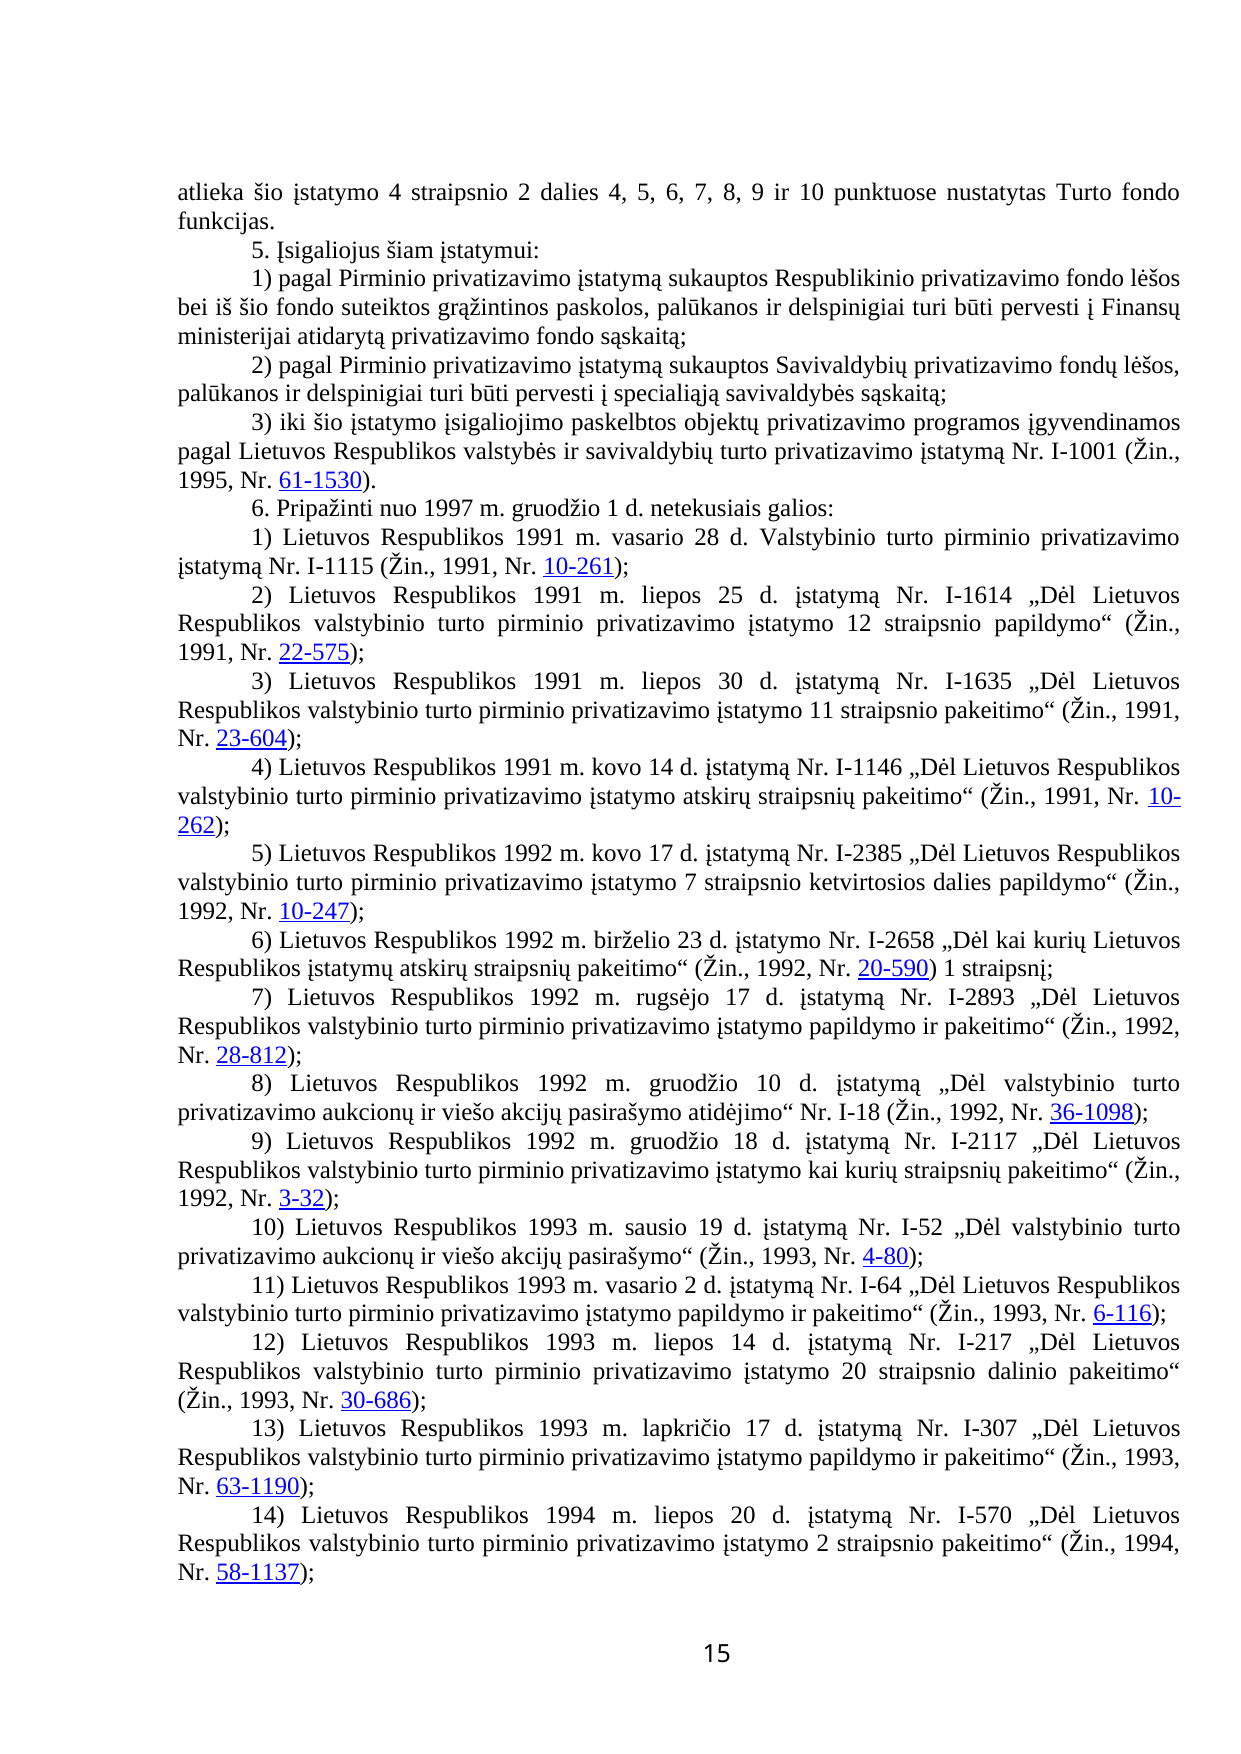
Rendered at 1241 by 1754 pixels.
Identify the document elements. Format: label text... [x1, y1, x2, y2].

text 14) Lietuvos Respublikos 1994 m. liepos 20 d. įstatymą Nr. I-570 „Dėl Lietuvos Respublikos valstybinio turto pirminio privatizavimo įstatymo 2 straipsnio pakeitimo“ (Žin., 1994, Nr. 58-1137); [177, 1500, 1181, 1586]
text 2) Lietuvos Respublikos 1991 m. liepos 25 d. įstatymą Nr. I-1614 „Dėl Lietuvos Respublikos valstybinio turto pirminio privatizavimo įstatymo 12 straipsnio papildymo“ (Žin., 1991, Nr. 22-575); [177, 580, 1181, 666]
text 13) Lietuvos Respublikos 1993 m. lapkričio 17 d. įstatymą Nr. I-307 „Dėl Lietuvos Respublikos valstybinio turto pirminio privatizavimo įstatymo papildymo ir pakeitimo“ (Žin., 1993, Nr. 63-1190); [177, 1413, 1181, 1500]
text 1) Lietuvos Respublikos 1991 m. vasario 28 d. Valstybinio turto pirminio privatizavimo įstatymą Nr. I-1115 (Žin., 1991, Nr. 10-261); [177, 522, 1181, 580]
text 10) Lietuvos Respublikos 1993 m. sausio 19 d. įstatymą Nr. I-52 „Dėl valstybinio turto privatizavimo aukcionų ir viešo akcijų pasirašymo“ (Žin., 1993, Nr. 4-80); [177, 1212, 1181, 1270]
text 6) Lietuvos Respublikos 1992 m. birželio 23 d. įstatymo Nr. I-2658 „Dėl kai kurių Lietuvos Respublikos įstatymų atskirų straipsnių pakeitimo“ (Žin., 1992, Nr. 20-590) 1 straipsnį; [177, 925, 1181, 982]
text 5) Lietuvos Respublikos 1992 m. kovo 17 d. įstatymą Nr. I-2385 „Dėl Lietuvos Respublikos valstybinio turto pirminio privatizavimo įstatymo 7 straipsnio ketvirtosios dalies papildymo“ (Žin., 1992, Nr. 10-247); [177, 838, 1181, 925]
text 3) iki šio įstatymo įsigaliojimo paskelbtos objektų privatizavimo programos įgyvendinamos pagal Lietuvos Respublikos valstybės ir savivaldybių turto privatizavimo įstatymą Nr. I-1001 (Žin., 1995, Nr. 61-1530). [177, 407, 1181, 493]
text 9) Lietuvos Respublikos 1992 m. gruodžio 18 d. įstatymą Nr. I-2117 „Dėl Lietuvos Respublikos valstybinio turto pirminio privatizavimo įstatymo kai kurių straipsnių pakeitimo“ (Žin., 1992, Nr. 3-32); [177, 1126, 1181, 1212]
text 2) pagal Pirminio privatizavimo įstatymą sukauptos Savivaldybių privatizavimo fondų lėšos, palūkanos ir delspinigiai turi būti pervesti į specialiąją savivaldybės sąskaitą; [177, 350, 1181, 407]
text 5. Įsigaliojus šiam įstatymui: [177, 235, 1181, 263]
text 6. Pripažinti nuo 1997 m. gruodžio 1 d. netekusiais galios: [177, 493, 1181, 522]
text atlieka šio įstatymo 4 straipsnio 2 dalies 4, 5, 6, 7, 8, 9 ir 10 punktuose nustatytas Turto fondo funkcijas. [177, 177, 1181, 235]
text 11) Lietuvos Respublikos 1993 m. vasario 2 d. įstatymą Nr. I-64 „Dėl Lietuvos Respublikos valstybinio turto pirminio privatizavimo įstatymo papildymo ir pakeitimo“ (Žin., 1993, Nr. 6-116); [177, 1270, 1181, 1327]
text 1) pagal Pirminio privatizavimo įstatymą sukauptos Respublikinio privatizavimo fondo lėšos bei iš šio fondo suteiktos grąžintinos paskolos, palūkanos ir delspinigiai turi būti pervesti į Finansų ministerijai atidarytą privatizavimo fondo sąskaitą; [177, 263, 1181, 350]
text 8) Lietuvos Respublikos 1992 m. gruodžio 10 d. įstatymą „Dėl valstybinio turto privatizavimo aukcionų ir viešo akcijų pasirašymo atidėjimo“ Nr. I-18 (Žin., 1992, Nr. 36-1098); [177, 1068, 1181, 1126]
text 7) Lietuvos Respublikos 1992 m. rugsėjo 17 d. įstatymą Nr. I-2893 „Dėl Lietuvos Respublikos valstybinio turto pirminio privatizavimo įstatymo papildymo ir pakeitimo“ (Žin., 1992, Nr. 28-812); [177, 982, 1181, 1068]
text 12) Lietuvos Respublikos 1993 m. liepos 14 d. įstatymą Nr. I-217 „Dėl Lietuvos Respublikos valstybinio turto pirminio privatizavimo įstatymo 20 straipsnio dalinio pakeitimo“ (Žin., 1993, Nr. 30-686); [177, 1327, 1181, 1413]
text 4) Lietuvos Respublikos 1991 m. kovo 14 d. įstatymą Nr. I-1146 „Dėl Lietuvos Respublikos valstybinio turto pirminio privatizavimo įstatymo atskirų straipsnių pakeitimo“ (Žin., 1991, Nr. 10-262); [177, 752, 1181, 838]
text 3) Lietuvos Respublikos 1991 m. liepos 30 d. įstatymą Nr. I-1635 „Dėl Lietuvos Respublikos valstybinio turto pirminio privatizavimo įstatymo 11 straipsnio pakeitimo“ (Žin., 1991, Nr. 23-604); [177, 666, 1181, 752]
